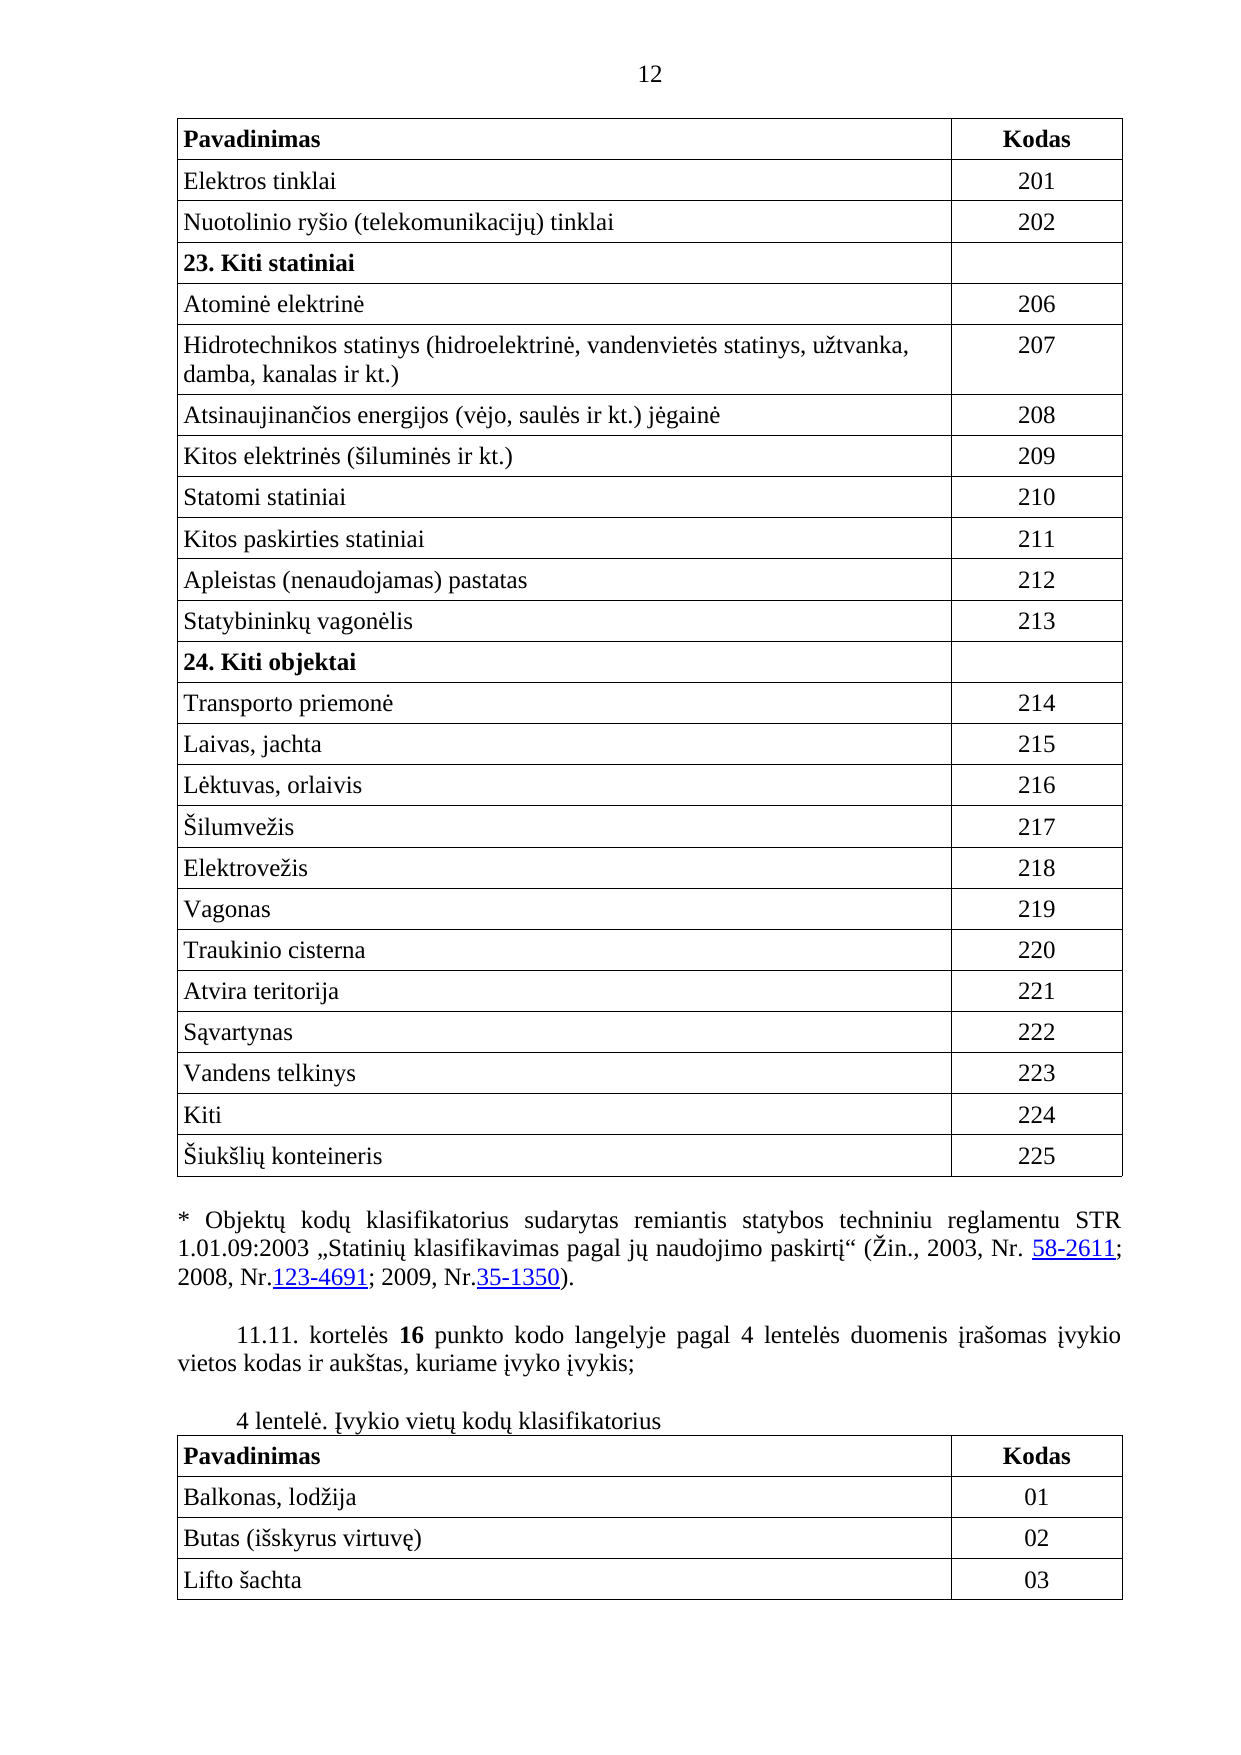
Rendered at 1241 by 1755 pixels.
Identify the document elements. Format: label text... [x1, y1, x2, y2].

table_cell 219 [952, 889, 1122, 929]
table_cell 215 [952, 724, 1122, 764]
table_cell Apleistas (nenaudojamas) pastatas [178, 559, 951, 599]
table_cell Kitos paskirties statiniai [178, 518, 951, 558]
table_cell 02 [952, 1518, 1122, 1558]
table_cell Butas (išskyrus virtuvę) [178, 1518, 951, 1558]
table_cell 23. Kiti statiniai [178, 243, 951, 283]
table_header Pavadinimas [178, 119, 951, 159]
table_cell 211 [952, 518, 1122, 558]
table_cell 24. Kiti objektai [178, 642, 951, 682]
table_cell Elektrovežis [178, 848, 951, 887]
table_cell Vagonas [178, 889, 951, 929]
table_cell Sąvartynas [178, 1012, 951, 1052]
table_cell 217 [952, 806, 1122, 846]
table_cell 221 [952, 971, 1122, 1011]
table_header Kodas [952, 1436, 1122, 1476]
text * Objektų kodų klasifikatorius sudarytas remiantis statybos techniniu reglamentu STR 1.01.09:2003 „Statinių klasifikavimas pagal jų naudojimo paskirtį“ (Žin., 2003, Nr. 58-2611; 2008, Nr.123-4691; 2009, Nr.35-1350). [177, 1205, 1122, 1291]
table_cell Lėktuvas, orlaivis [178, 765, 951, 805]
table_cell 220 [952, 930, 1122, 970]
table_cell Šilumvežis [178, 806, 951, 846]
table_cell Statybininkų vagonėlis [178, 601, 951, 641]
table_header Kodas [952, 119, 1122, 159]
table_cell Atvira teritorija [178, 971, 951, 1011]
table_cell 216 [952, 765, 1122, 805]
table_cell Atominė elektrinė [178, 284, 951, 324]
table_cell 210 [952, 477, 1122, 517]
table_cell 209 [952, 436, 1122, 476]
table_cell Transporto priemonė [178, 683, 951, 723]
table_cell 206 [952, 284, 1122, 324]
table_cell Hidrotechnikos statinys (hidroelektrinė, vandenvietės statinys, užtvanka, damba, kanalas ir kt.) [178, 325, 951, 394]
table_cell Statomi statiniai [178, 477, 951, 517]
text 11.11. kortelės 16 punkto kodo langelyje pagal 4 lentelės duomenis įrašomas įvykio vietos kodas ir aukštas, kuriame įvyko įvykis; [177, 1320, 1122, 1377]
table_cell [952, 642, 1122, 682]
table_cell 222 [952, 1012, 1122, 1052]
table_cell Elektros tinklai [178, 160, 951, 200]
table_cell Balkonas, lodžija [178, 1477, 951, 1517]
table_cell 214 [952, 683, 1122, 723]
table_cell Nuotolinio ryšio (telekomunikacijų) tinklai [178, 201, 951, 242]
table_cell 03 [952, 1559, 1122, 1599]
table_cell 202 [952, 201, 1122, 242]
table_cell 208 [952, 395, 1122, 435]
table_cell Kitos elektrinės (šiluminės ir kt.) [178, 436, 951, 476]
table_cell 01 [952, 1477, 1122, 1517]
table_cell 201 [952, 160, 1122, 200]
table_cell Lifto šachta [178, 1559, 951, 1599]
table_cell 223 [952, 1053, 1122, 1093]
table_cell 225 [952, 1135, 1122, 1176]
table_cell 218 [952, 848, 1122, 887]
table_cell Atsinaujinančios energijos (vėjo, saulės ir kt.) jėgainė [178, 395, 951, 435]
text 4 lentelė. Įvykio vietų kodų klasifikatorius [177, 1406, 1122, 1435]
table_cell Šiukšlių konteineris [178, 1135, 951, 1176]
table_cell 224 [952, 1094, 1122, 1134]
table_cell Traukinio cisterna [178, 930, 951, 970]
table_cell 213 [952, 601, 1122, 641]
table_cell [952, 243, 1122, 283]
table_cell 207 [952, 325, 1122, 394]
table_cell Laivas, jachta [178, 724, 951, 764]
table_cell 212 [952, 559, 1122, 599]
table_cell Vandens telkinys [178, 1053, 951, 1093]
table_header Pavadinimas [178, 1436, 951, 1476]
table_cell Kiti [178, 1094, 951, 1134]
